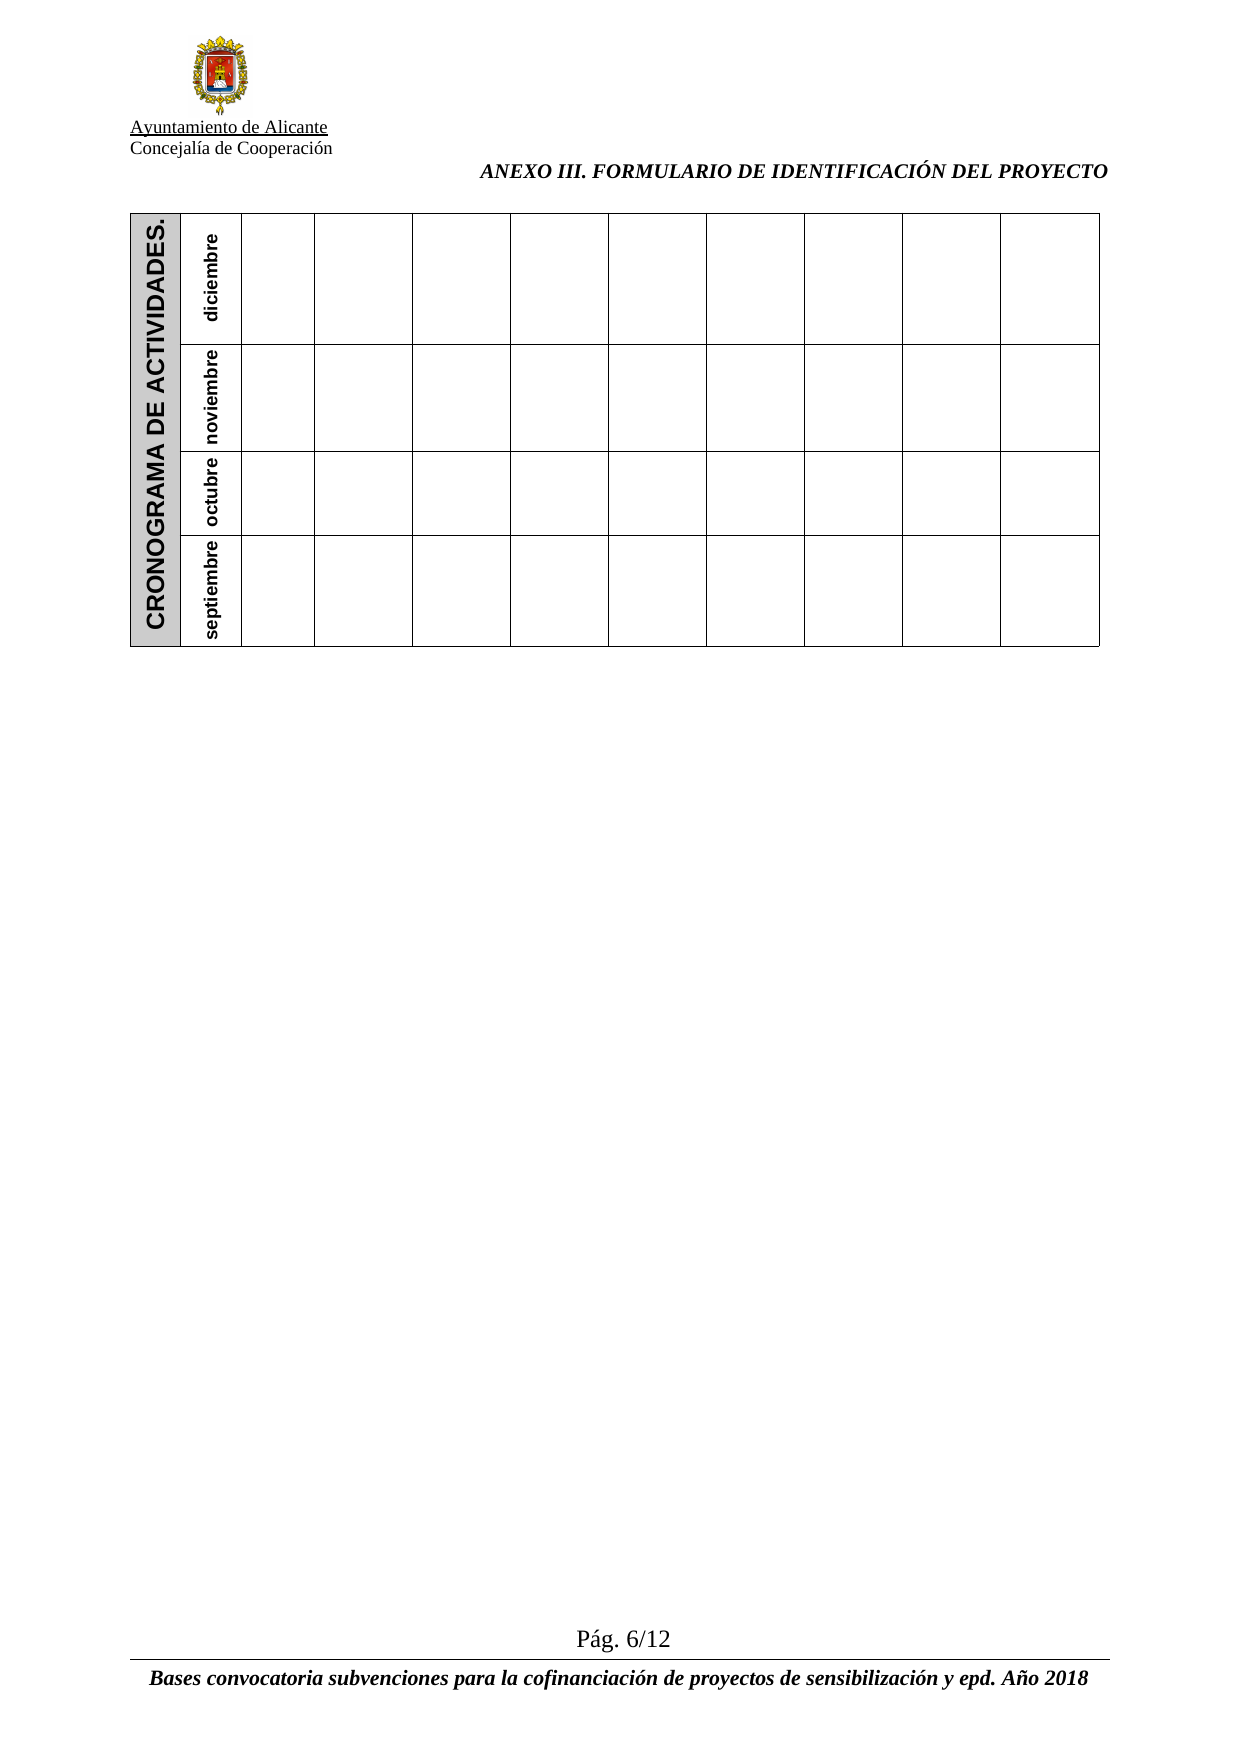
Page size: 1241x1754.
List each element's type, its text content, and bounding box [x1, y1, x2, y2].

table_cell [707, 452, 804, 534]
table_cell [609, 452, 706, 534]
table_cell [511, 536, 608, 646]
table_header 11. CRONOGRAMA DE ACTIVIDADES. [131, 214, 180, 646]
table_cell [413, 536, 510, 646]
table_cell [242, 452, 314, 534]
table_cell [242, 536, 314, 646]
table_cell [315, 345, 412, 451]
table_cell [707, 345, 804, 451]
table_header [1001, 214, 1099, 344]
table_cell [903, 536, 1000, 646]
table_cell [1001, 452, 1099, 534]
table_cell [609, 536, 706, 646]
table_header [805, 214, 902, 344]
table_cell [805, 452, 902, 534]
table_cell [1001, 536, 1099, 646]
table_header [315, 214, 412, 344]
table_cell [315, 536, 412, 646]
table_cell [903, 452, 1000, 534]
table_cell [1001, 345, 1099, 451]
table_cell [511, 345, 608, 451]
table_header [609, 214, 706, 344]
table_cell [903, 345, 1000, 451]
table_cell [805, 536, 902, 646]
table_cell [609, 345, 706, 451]
table_cell octubre [181, 452, 241, 534]
table_header [707, 214, 804, 344]
table_cell septiembre [181, 536, 241, 646]
table_cell [805, 345, 902, 451]
table_cell [315, 452, 412, 534]
table_header [511, 214, 608, 344]
table_header diciembre [181, 214, 241, 344]
table_cell [413, 345, 510, 451]
table_header [413, 214, 510, 344]
table_cell [511, 452, 608, 534]
picture [188, 35, 253, 118]
table_cell noviembre [181, 345, 241, 451]
table_cell [413, 452, 510, 534]
table_header [903, 214, 1000, 344]
table_cell [242, 345, 314, 451]
table_cell [707, 536, 804, 646]
table_header [242, 214, 314, 344]
